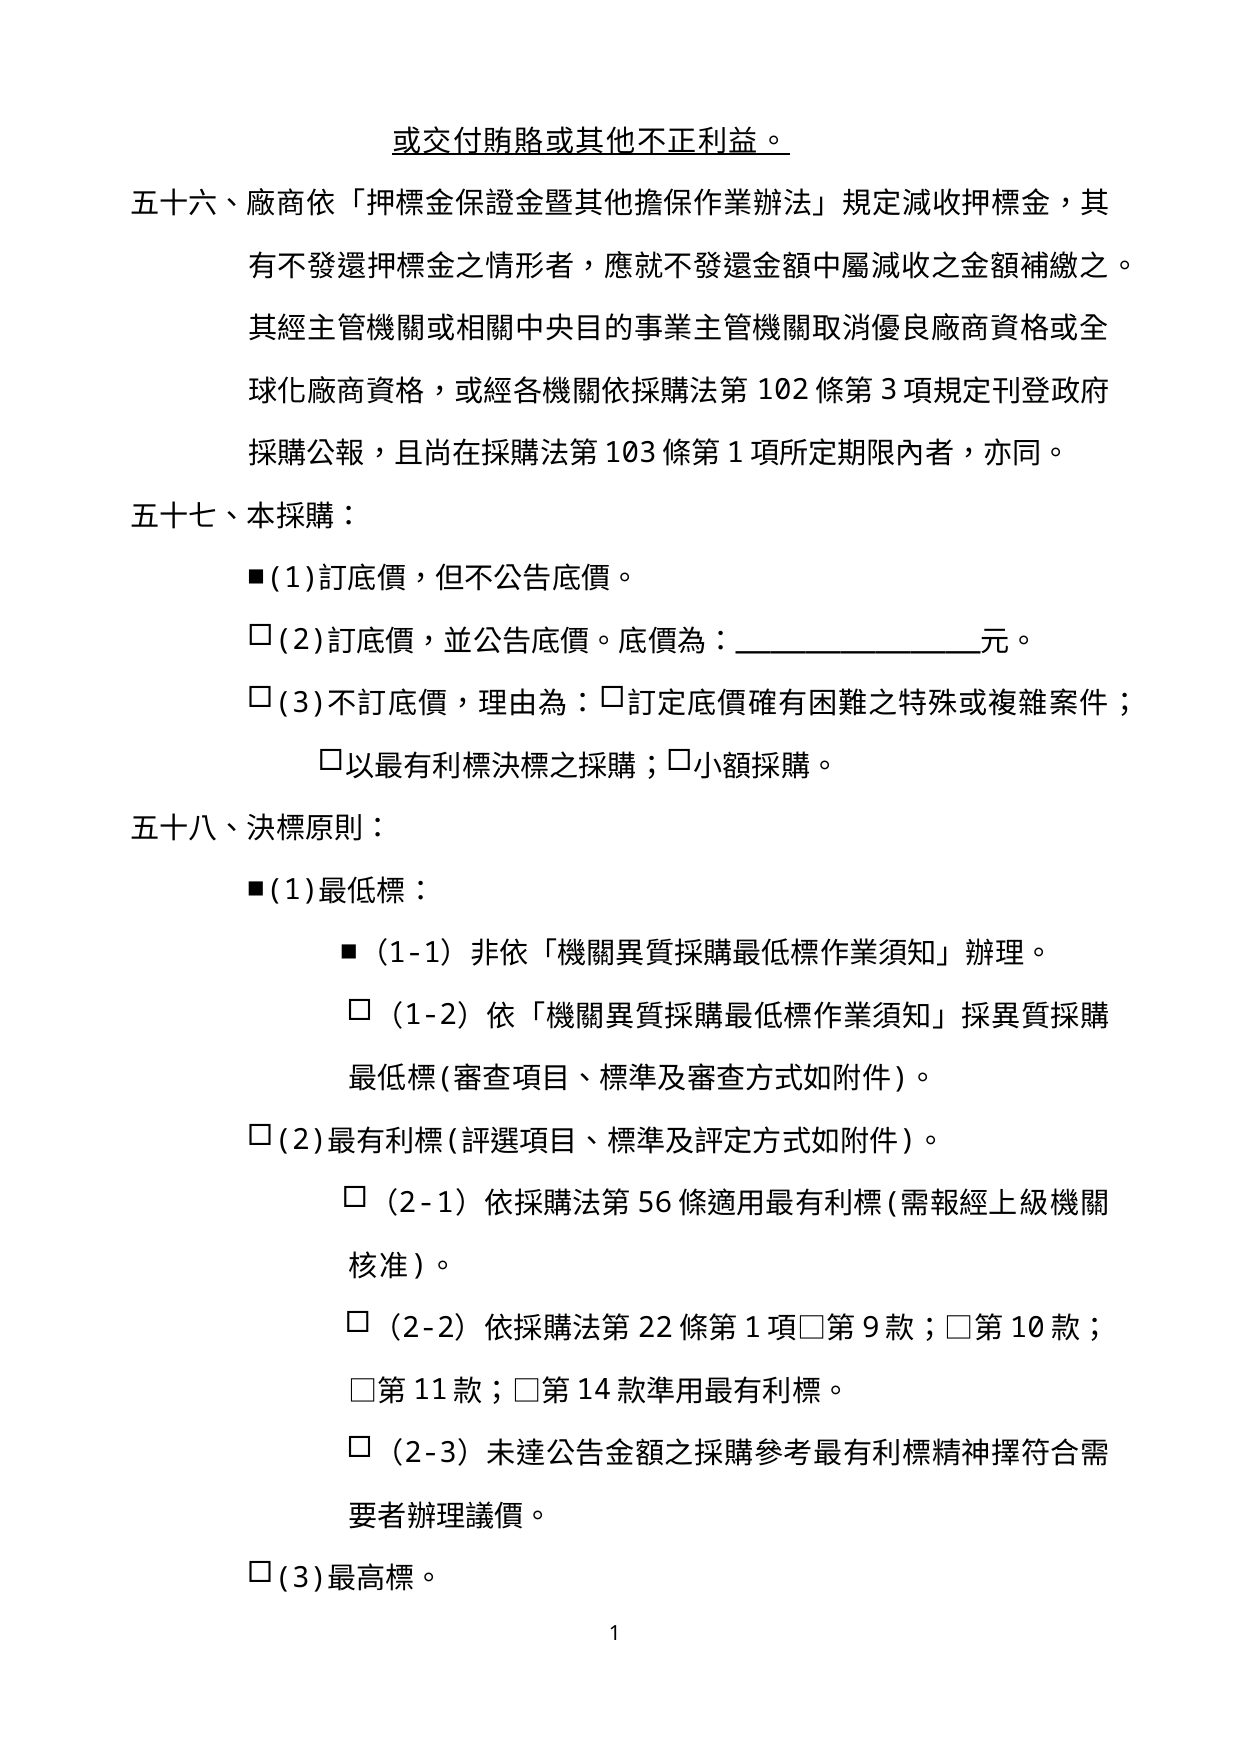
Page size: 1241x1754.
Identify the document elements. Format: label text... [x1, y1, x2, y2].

text (2)訂底價，並公告底價。底價為：______________元。 [247, 597, 1110, 659]
text （1-2）依「機關異質採購最低標作業須知」採異質採購最低標(審查項目、標準及審查方式如附件)。 [130, 972, 1110, 1097]
text （2-2）依採購法第22條第1項□第9款；□第10款；□第11款；□第14款準用最有利標。 [130, 1284, 1110, 1409]
text 或交付賄賂或其他不正利益。 [355, 97, 1110, 159]
text （2-3）未達公告金額之採購參考最有利標精神擇符合需要者辦理議價。 [130, 1409, 1110, 1534]
text ■（1-1）非依「機關異質採購最低標作業須知」辦理。 [130, 909, 1110, 972]
text (3)最高標。 [247, 1534, 1110, 1597]
list 本採購： [130, 472, 1110, 534]
text ■(1)最低標： [247, 847, 1110, 909]
text ■(1)訂底價，但不公告底價。 [247, 534, 1110, 597]
text (2)最有利標(評選項目、標準及評定方式如附件)。 [247, 1097, 1110, 1159]
text （2-1）依採購法第56條適用最有利標(需報經上級機關核准)。 [130, 1159, 1110, 1284]
list 決標原則： [130, 784, 1110, 847]
text (3)不訂底價，理由為：訂定底價確有困難之特殊或複雜案件；以最有利標決標之採購；小額採購。 [247, 659, 1110, 784]
list 廠商依「押標金保證金暨其他擔保作業辦法」規定減收押標金，其有不發還押標金之情形者，應就不發還金額中屬減收之金額補繳之。其經主管機關或相關中央目的事業主管機關取消優良廠商資格或全球化廠商資格，或經各機關依採購法第102條第3項規定刊登政府採購公報，且尚在採購法第103條第1項所定期限內者，亦同。 [130, 159, 1110, 472]
